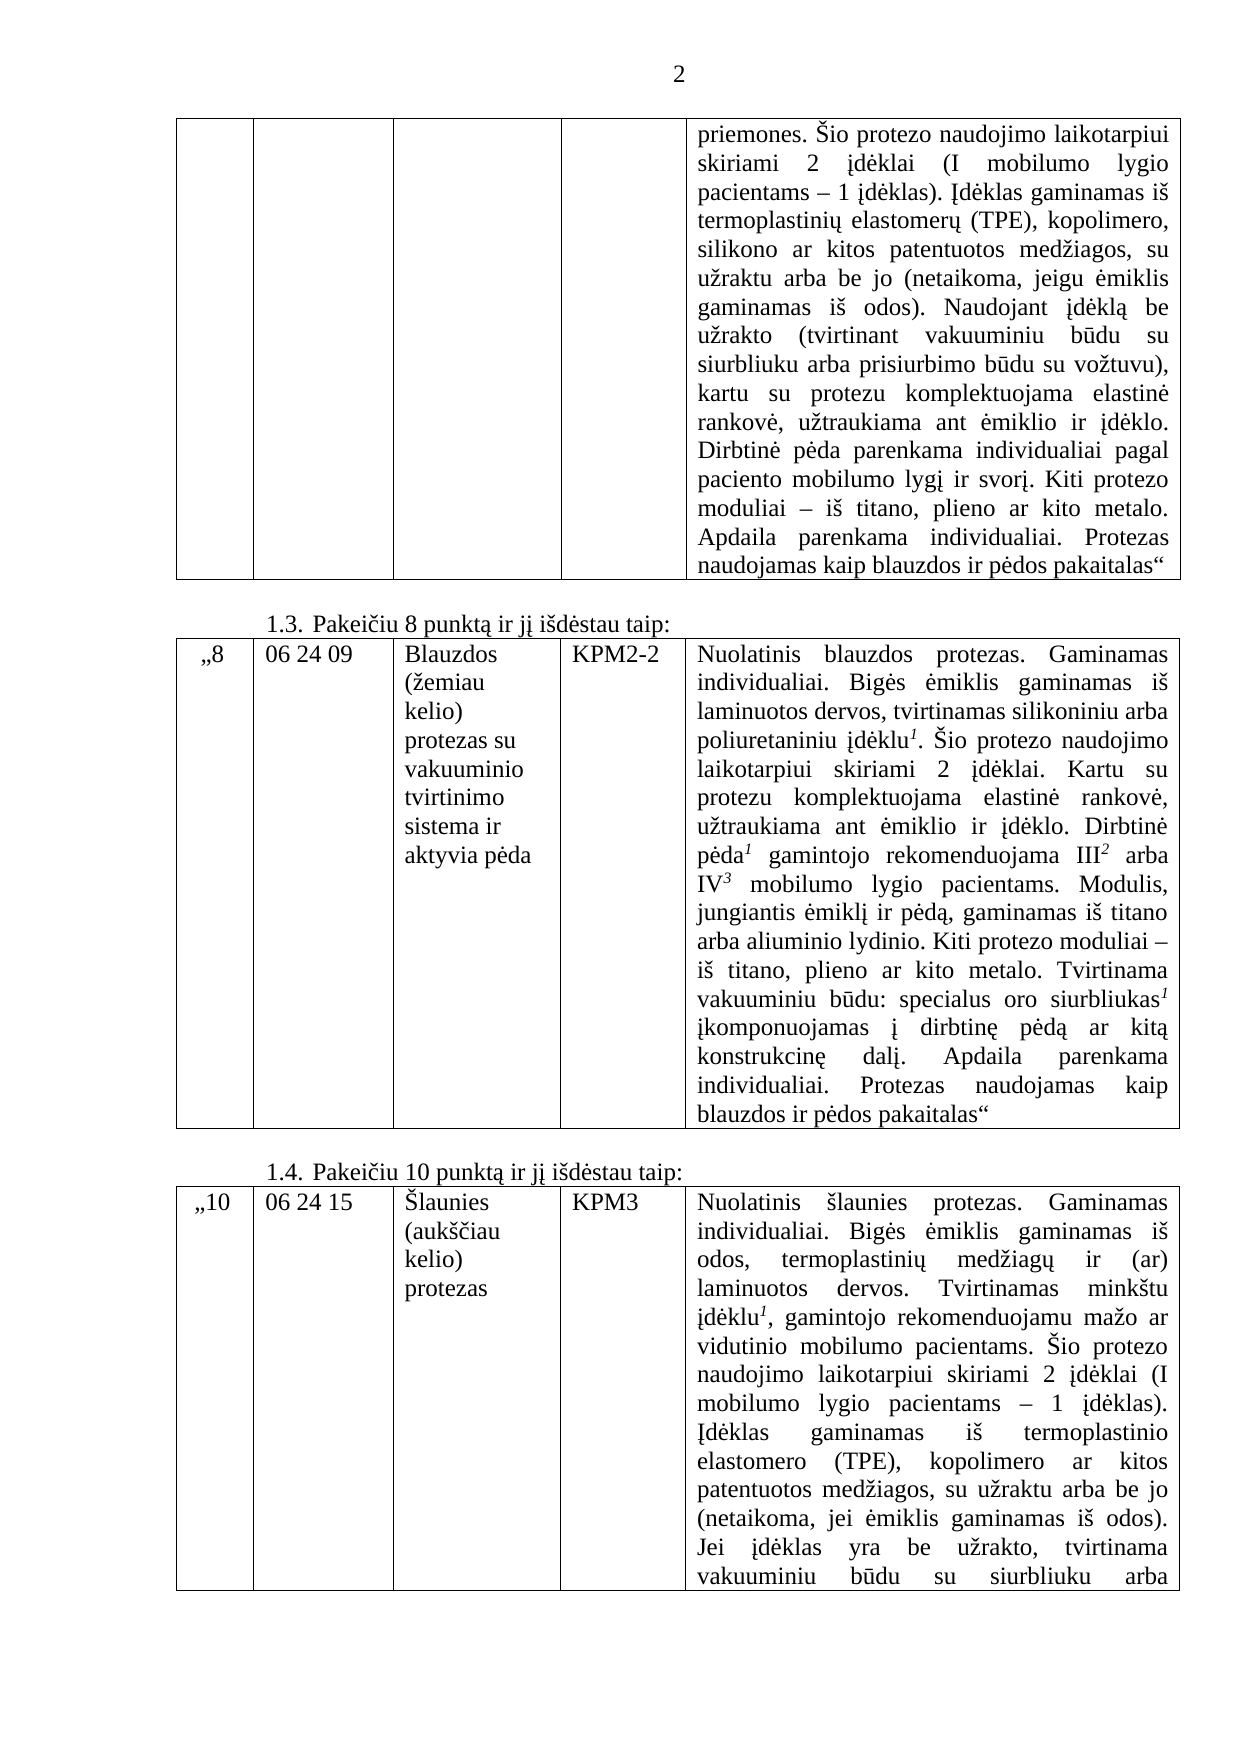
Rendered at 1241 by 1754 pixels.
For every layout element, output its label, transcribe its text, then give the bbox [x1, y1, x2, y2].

table_header KPM3 [561, 1187, 685, 1589]
table_header 06 24 09 [254, 639, 393, 1127]
table_header KPM2-2 [561, 639, 685, 1127]
table_header „8 [177, 639, 253, 1127]
table_header Blauzdos (žemiau kelio) protezas su vakuuminio tvirtinimo sistema ir aktyvia pėda [394, 639, 560, 1127]
table_header Nuolatinis šlaunies protezas. Gaminamas individualiai. Bigės ėmiklis gaminamas iš odos, termoplastinių medžiagų ir (ar) laminuotos dervos. Tvirtinamas minkštu įdėklu1, gamintojo rekomenduojamu mažo ar vidutinio mobilumo pacientams. Šio protezo naudojimo laikotarpiui skiriami 2 įdėklai (I mobilumo lygio pacientams – 1 įdėklas). Įdėklas gaminamas iš termoplastinio elastomero (TPE), kopolimero ar kitos patentuotos medžiagos, su užraktu arba be jo (netaikoma, jei ėmiklis gaminamas iš odos). Jei įdėklas yra be užrakto, tvirtinama vakuuminiu būdu su siurbliuku arba [686, 1187, 1179, 1589]
table_header priemones. Šio protezo naudojimo laikotarpiui skiriami 2 įdėklai (I mobilumo lygio pacientams – 1 įdėklas). Įdėklas gaminamas iš termoplastinių elastomerų (TPE), kopolimero, silikono ar kitos patentuotos medžiagos, su užraktu arba be jo (netaikoma, jeigu ėmiklis gaminamas iš odos). Naudojant įdėklą be užrakto (tvirtinant vakuuminiu būdu su siurbliuku arba prisiurbimo būdu su vožtuvu), kartu su protezu komplektuojama elastinė rankovė, užtraukiama ant ėmiklio ir įdėklo. Dirbtinė pėda parenkama individualiai pagal paciento mobilumo lygį ir svorį. Kiti protezo moduliai – iš titano, plieno ar kito metalo. Apdaila parenkama individualiai. Protezas naudojamas kaip blauzdos ir pėdos pakaitalas“ [687, 119, 1180, 579]
table_header [394, 119, 561, 579]
text 1.4. Pakeičiu 10 punktą ir jį išdėstau taip: [177, 1157, 1181, 1186]
table_header [254, 119, 393, 579]
table_header [177, 119, 253, 579]
table_header 06 24 15 [254, 1187, 393, 1589]
table_header [562, 119, 686, 579]
table_header Šlaunies (aukščiau kelio) protezas [394, 1187, 560, 1589]
text 1.3. Pakeičiu 8 punktą ir jį išdėstau taip: [177, 609, 1181, 638]
table_header „10 [177, 1187, 253, 1589]
table_header Nuolatinis blauzdos protezas. Gaminamas individualiai. Bigės ėmiklis gaminamas iš laminuotos dervos, tvirtinamas silikoniniu arba poliuretaniniu įdėklu1. Šio protezo naudojimo laikotarpiui skiriami 2 įdėklai. Kartu su protezu komplektuojama elastinė rankovė, užtraukiama ant ėmiklio ir įdėklo. Dirbtinė pėda1 gamintojo rekomenduojama III2 arba IV3 mobilumo lygio pacientams. Modulis, jungiantis ėmiklį ir pėdą, gaminamas iš titano arba aliuminio lydinio. Kiti protezo moduliai – iš titano, plieno ar kito metalo. Tvirtinama vakuuminiu būdu: specialus oro siurbliukas1 įkomponuojamas į dirbtinę pėdą ar kitą konstrukcinę dalį. Apdaila parenkama individualiai. Protezas naudojamas kaip blauzdos ir pėdos pakaitalas“ [686, 639, 1179, 1127]
